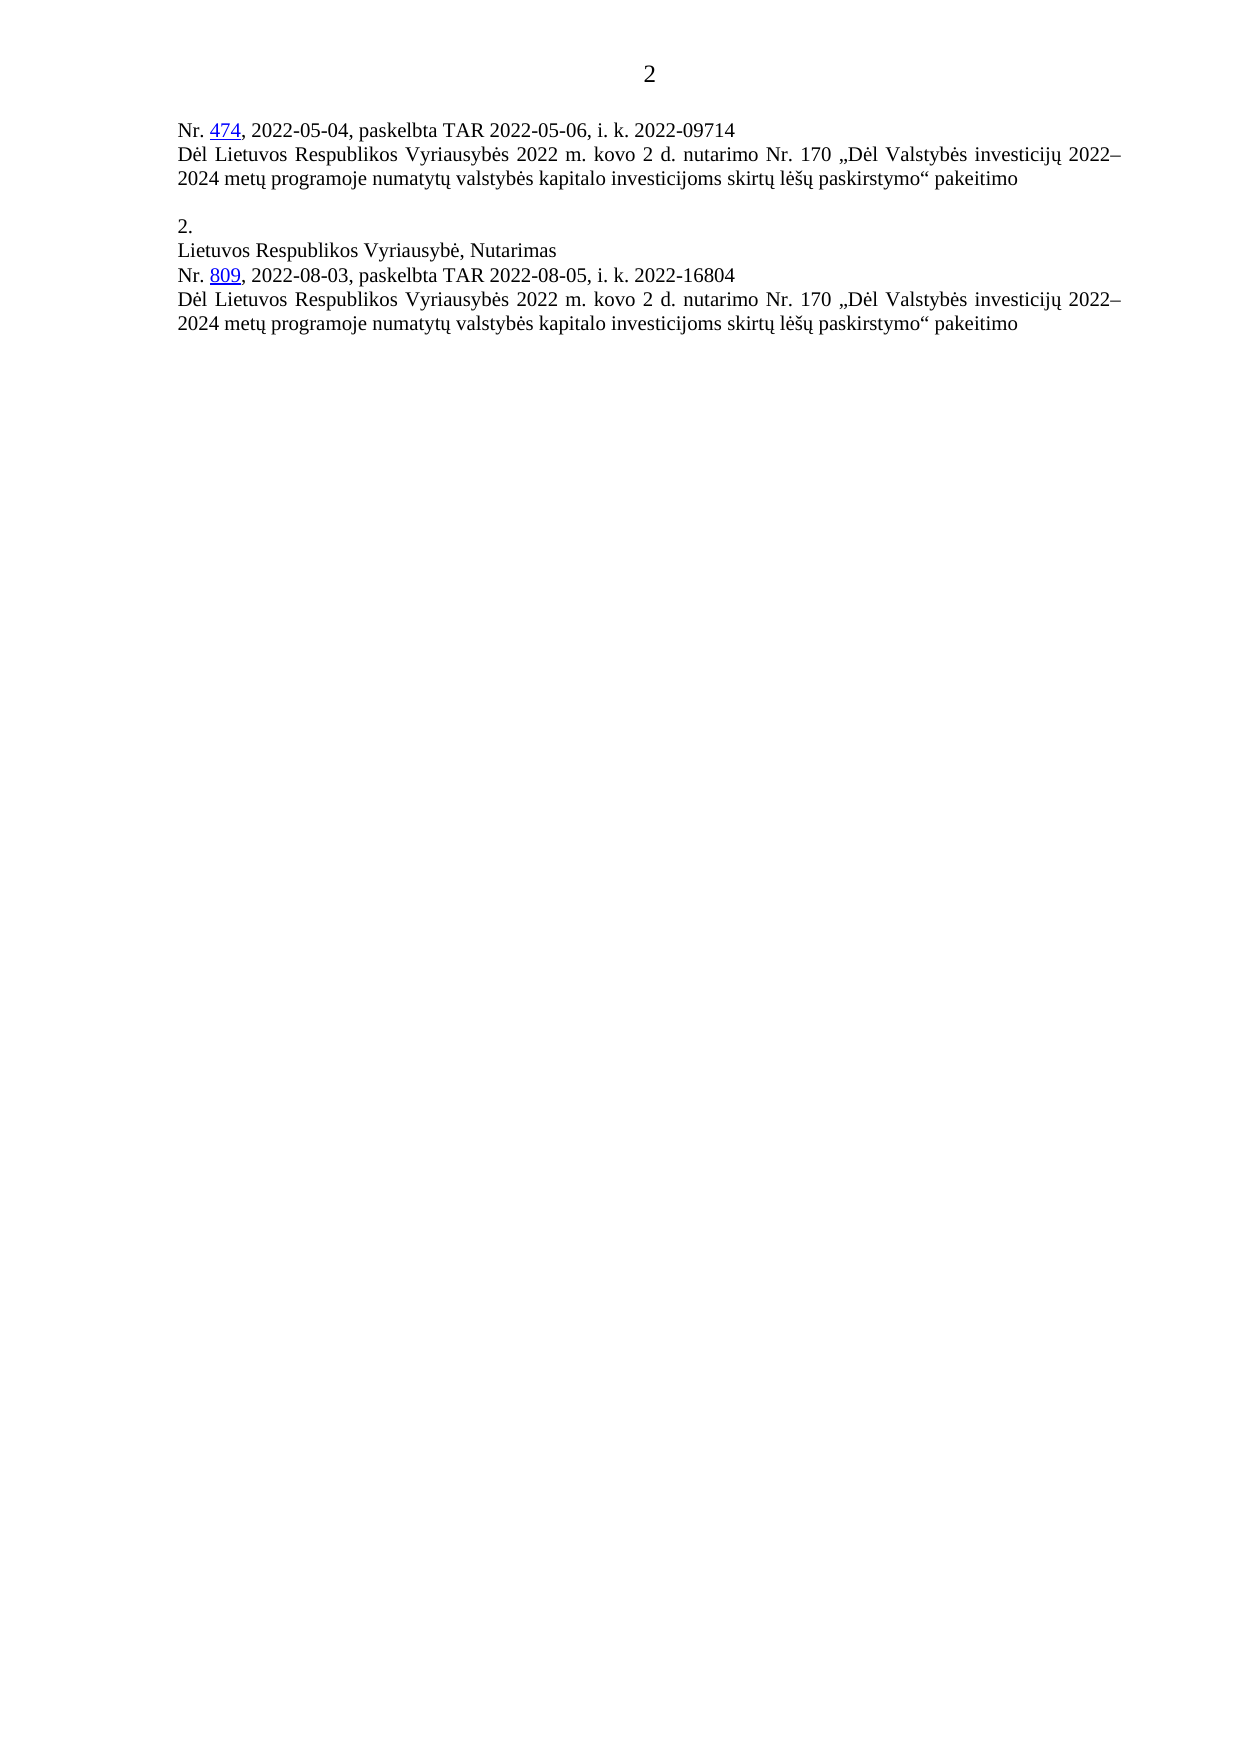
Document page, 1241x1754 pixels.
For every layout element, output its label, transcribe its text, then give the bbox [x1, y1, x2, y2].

text Lietuvos Respublikos Vyriausybė, Nutarimas [177, 238, 1122, 262]
text Dėl Lietuvos Respublikos Vyriausybės 2022 m. kovo 2 d. nutarimo Nr. 170 „Dėl Valstybės investicijų 2022–2024 metų programoje numatytų valstybės kapitalo investicijoms skirtų lėšų paskirstymo“ pakeitimo [177, 142, 1122, 190]
text Nr. 474, 2022-05-04, paskelbta TAR 2022-05-06, i. k. 2022-09714 [177, 118, 1122, 142]
text Dėl Lietuvos Respublikos Vyriausybės 2022 m. kovo 2 d. nutarimo Nr. 170 „Dėl Valstybės investicijų 2022–2024 metų programoje numatytų valstybės kapitalo investicijoms skirtų lėšų paskirstymo“ pakeitimo [177, 287, 1122, 335]
text Nr. 809, 2022-08-03, paskelbta TAR 2022-08-05, i. k. 2022-16804 [177, 262, 1122, 287]
text 2. [177, 214, 1122, 238]
